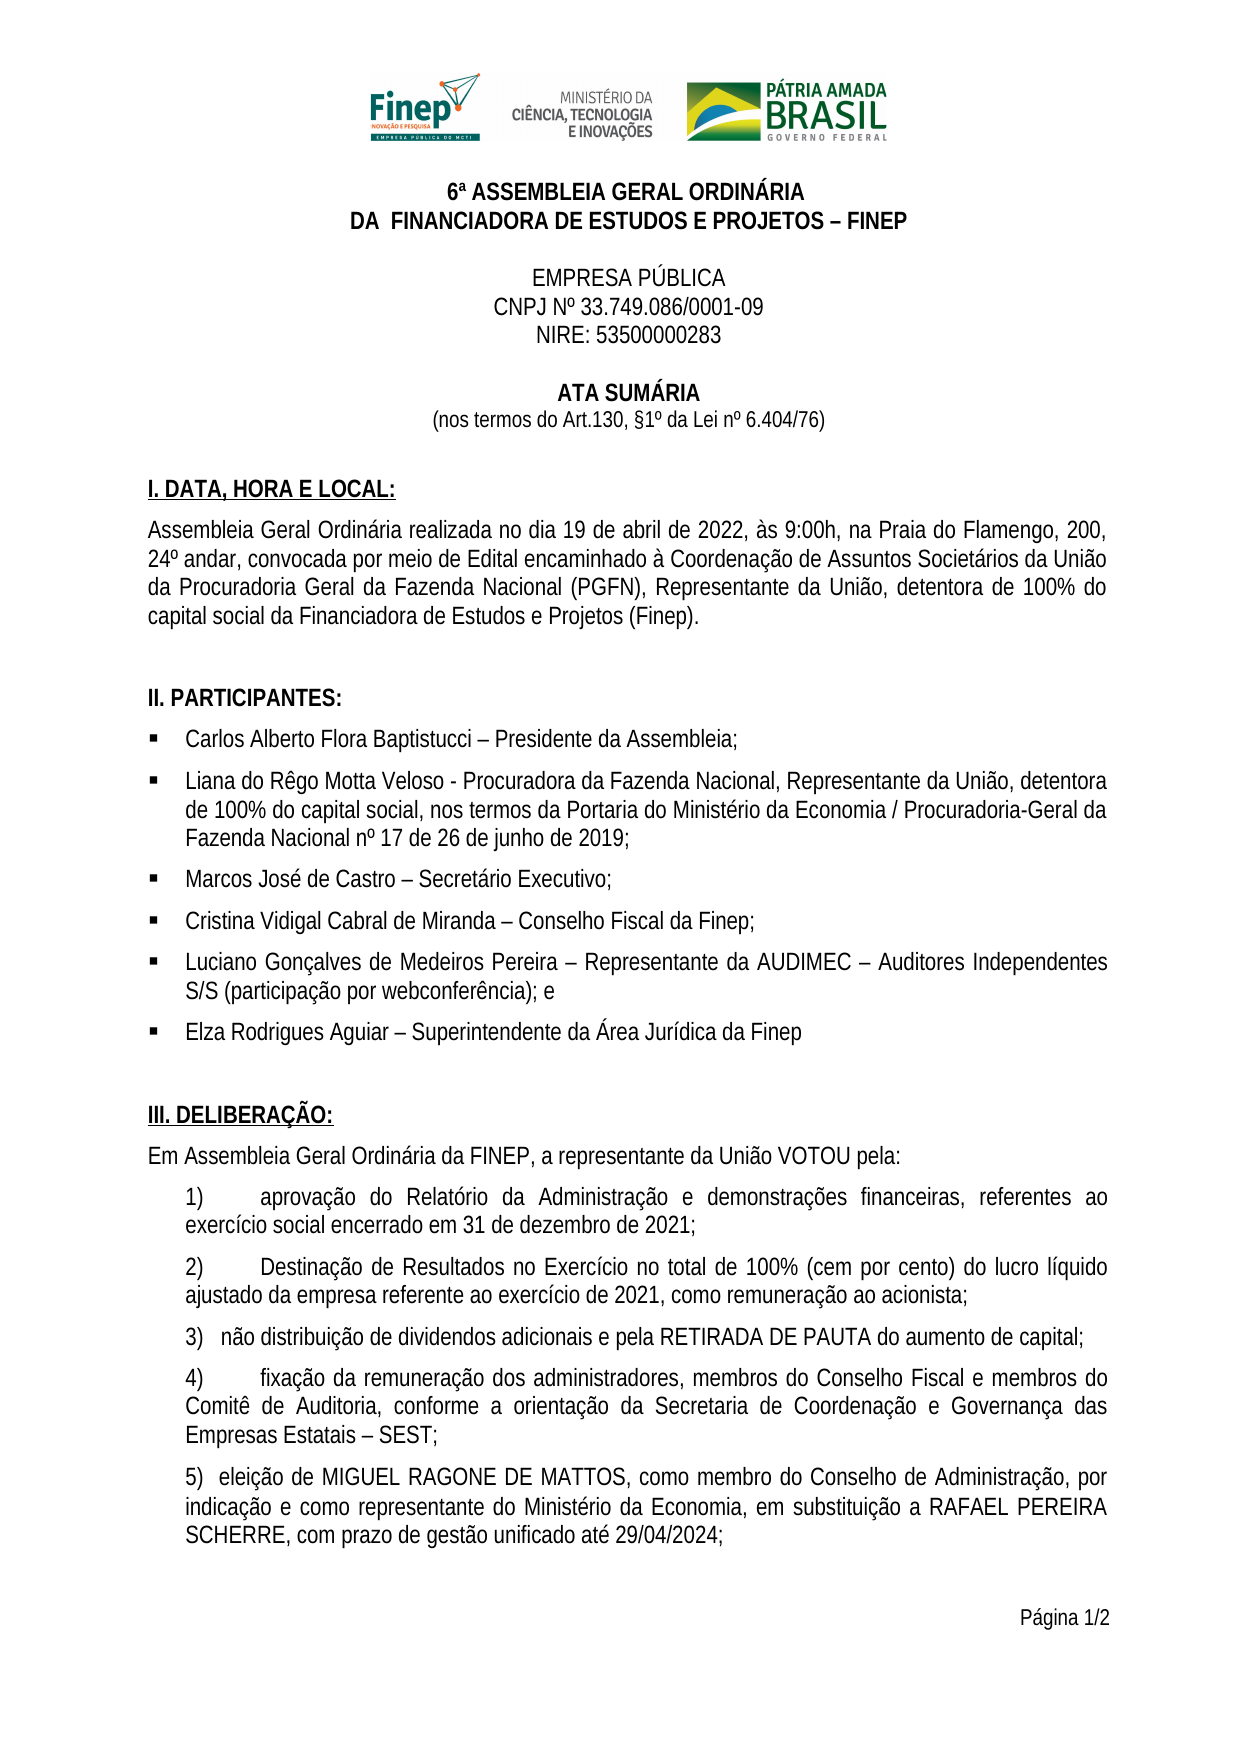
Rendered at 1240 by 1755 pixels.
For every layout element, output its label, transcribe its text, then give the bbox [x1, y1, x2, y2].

list Liana do Rêgo Motta Veloso - Procuradora da Fazenda Nacional, Representante da União, detentora de 100% do capital social, nos termos da Portaria do Ministério da Economia / Procuradoria-Geral da Fazenda Nacional nº 17 de 26 de junho de 2019; [148, 766, 1110, 852]
text 1) aprovação do Relatório da Administração e demonstrações financeiras, referentes ao exercício social encerrado em 31 de dezembro de 2021; [185, 1182, 1110, 1239]
text CNPJ Nº 33.749.086/0001-09 [148, 292, 1110, 320]
text DA FINANCIADORA DE ESTUDOS E PROJETOS – FINEP [148, 206, 1110, 234]
text II. PARTICIPANTES: [148, 683, 1110, 712]
text 3) não distribuição de dividendos adicionais e pela RETIRADA DE PAUTA do aumento de capital; [185, 1321, 1110, 1350]
text EMPRESA PÚBLICA [148, 263, 1110, 292]
list Luciano Gonçalves de Medeiros Pereira – Representante da AUDIMEC – Auditores Independentes S/S (participação por webconferência); e [148, 947, 1110, 1004]
text III. DELIBERAÇÃO: [148, 1099, 1110, 1128]
text Assembleia Geral Ordinária realizada no dia 19 de abril de 2022, às 9:00h, na Praia do Flamengo, 200, 24º andar, convocada por meio de Edital encaminhado à Coordenação de Assuntos Societários da União da Procuradoria Geral da Fazenda Nacional (PGFN), Representante da União, detentora de 100% do capital social da Financiadora de Estudos e Projetos (Finep). [148, 515, 1110, 629]
text I. DATA, HORA E LOCAL: [148, 474, 1110, 502]
text Em Assembleia Geral Ordinária da FINEP, a representante da União VOTOU pela: [148, 1141, 1110, 1169]
text 2) Destinação de Resultados no Exercício no total de 100% (cem por cento) do lucro líquido ajustado da empresa referente ao exercício de 2021, como remuneração ao acionista; [185, 1252, 1110, 1309]
list Marcos José de Castro – Secretário Executivo; [148, 864, 1110, 893]
text 6ª ASSEMBLEIA GERAL ORDINÁRIA [148, 177, 1110, 206]
text 4) fixação da remuneração dos administradores, membros do Conselho Fiscal e membros do Comitê de Auditoria, conforme a orientação da Secretaria de Coordenação e Governança das Empresas Estatais – SEST; [185, 1363, 1110, 1448]
text (nos termos do Art.130, §1º da Lei nº 6.404/76) [148, 406, 1110, 433]
list Cristina Vidigal Cabral de Miranda – Conselho Fiscal da Finep; [148, 906, 1110, 934]
text NIRE: 53500000283 [148, 320, 1110, 349]
text 5) eleição de MIGUEL RAGONE DE MATTOS, como membro do Conselho de Administração, por indicação e como representante do Ministério da Economia, em substituição a RAFAEL PEREIRA SCHERRE, com prazo de gestão unificado até 29/04/2024; [185, 1461, 1110, 1549]
list Carlos Alberto Flora Baptistucci – Presidente da Assembleia; [148, 724, 1110, 753]
list Elza Rodrigues Aguiar – Superintendente da Área Jurídica da Finep [148, 1017, 1110, 1046]
text ATA SUMÁRIA [148, 378, 1110, 406]
